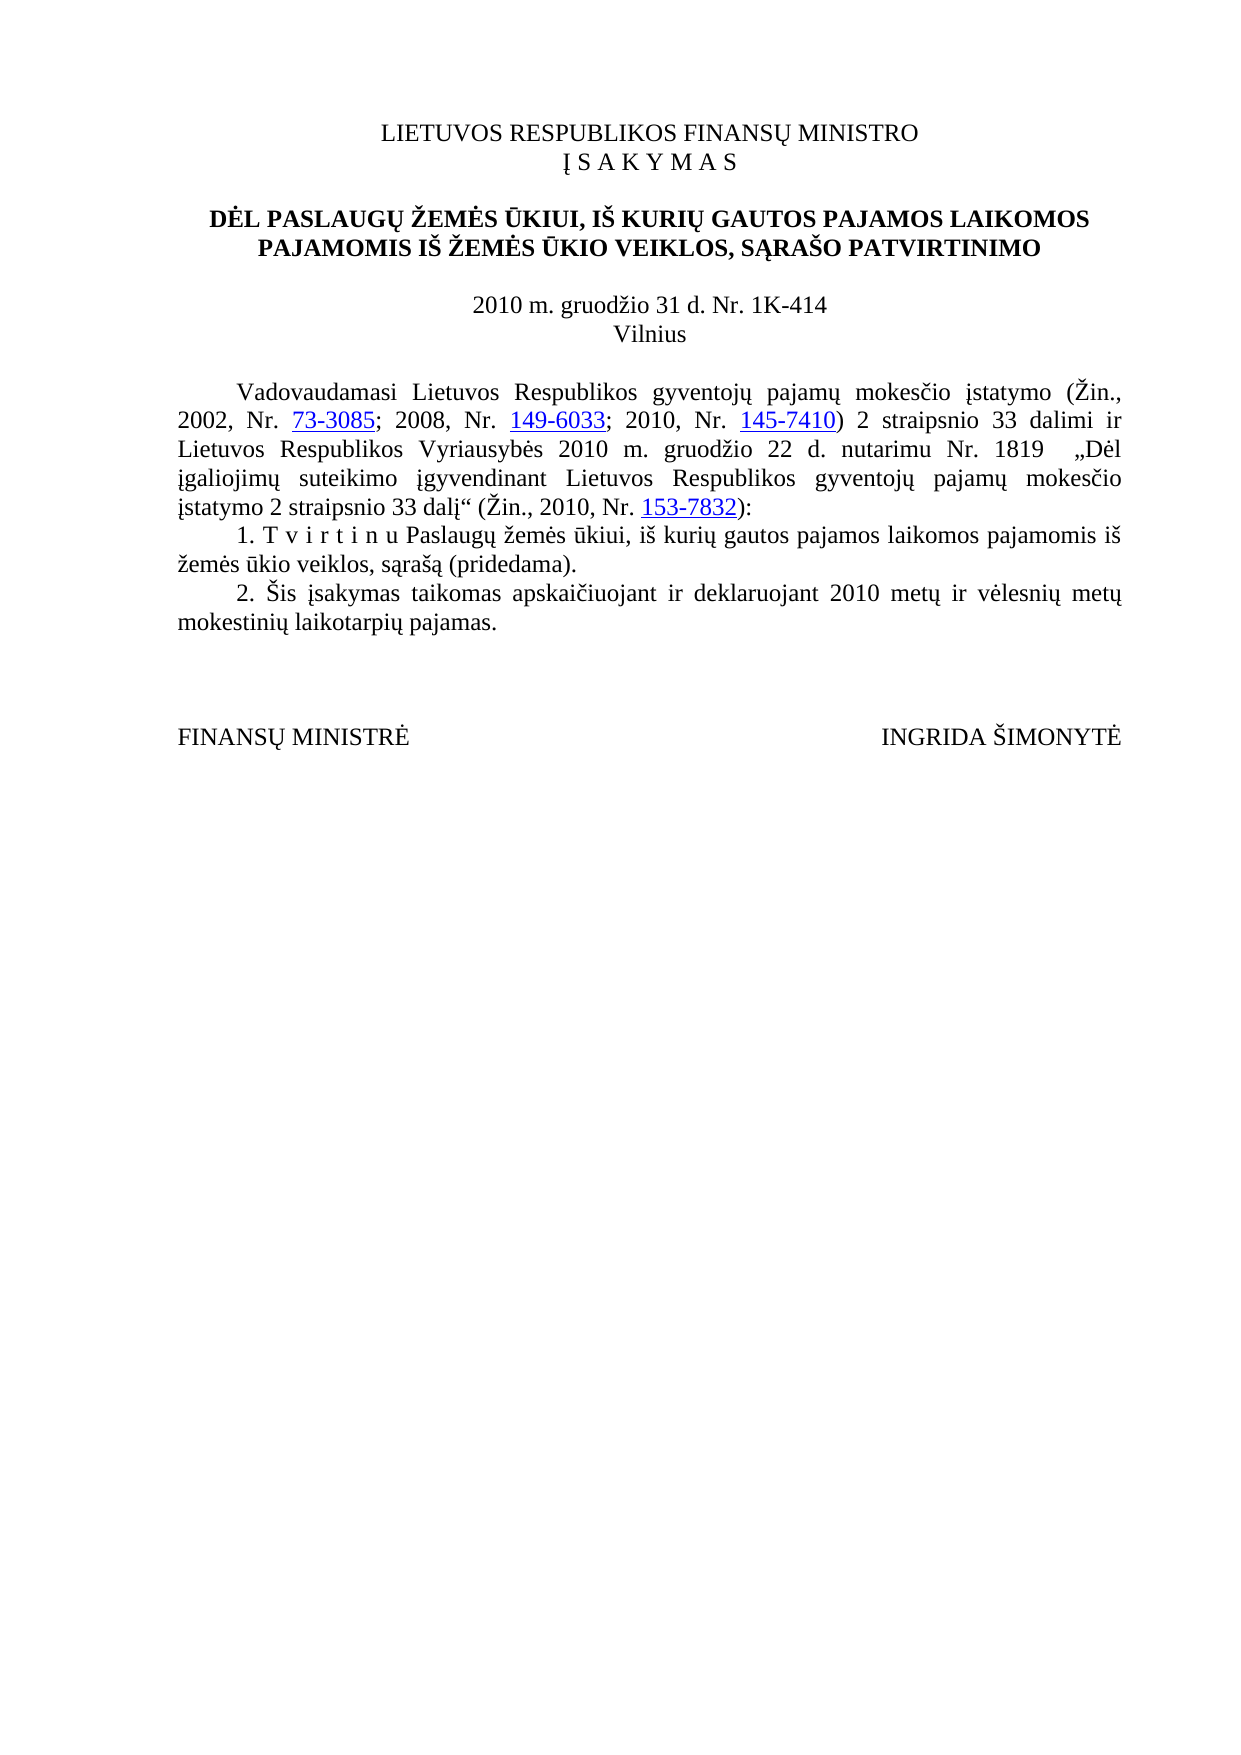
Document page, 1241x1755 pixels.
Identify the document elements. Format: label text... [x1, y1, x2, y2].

text Vadovaudamasi Lietuvos Respublikos gyventojų pajamų mokesčio įstatymo (Žin., 2002, Nr. 73-3085; 2008, Nr. 149-6033; 2010, Nr. 145-7410) 2 straipsnio 33 dalimi ir Lietuvos Respublikos Vyriausybės 2010 m. gruodžio 22 d. nutarimu Nr. 1819 „Dėl įgaliojimų suteikimo įgyvendinant Lietuvos Respublikos gyventojų pajamų mokesčio įstatymo 2 straipsnio 33 dalį“ (Žin., 2010, Nr. 153-7832): [177, 377, 1122, 521]
text DĖL PASLAUGŲ ŽEMĖS ŪKIUI, IŠ KURIŲ GAUTOS PAJAMOS LAIKOMOS PAJAMOMIS IŠ ŽEMĖS ŪKIO VEIKLOS, SĄRAŠO PATVIRTINIMO [177, 204, 1122, 262]
text Vilnius [177, 319, 1122, 348]
text FINANSŲ MINISTRĖ INGRIDA ŠIMONYTĖ [177, 722, 1122, 751]
text 2010 m. gruodžio 31 d. Nr. 1K-414 [177, 291, 1122, 319]
text LIETUVOS RESPUBLIKOS FINANSŲ MINISTRO [177, 118, 1122, 147]
text 2. Šis įsakymas taikomas apskaičiuojant ir deklaruojant 2010 metų ir vėlesnių metų mokestinių laikotarpių pajamas. [177, 578, 1122, 636]
text 1. T v i r t i n u Paslaugų žemės ūkiui, iš kurių gautos pajamos laikomos pajamomis iš žemės ūkio veiklos, sąrašą (pridedama). [177, 521, 1122, 578]
text Į S A K Y M A S [177, 147, 1122, 176]
